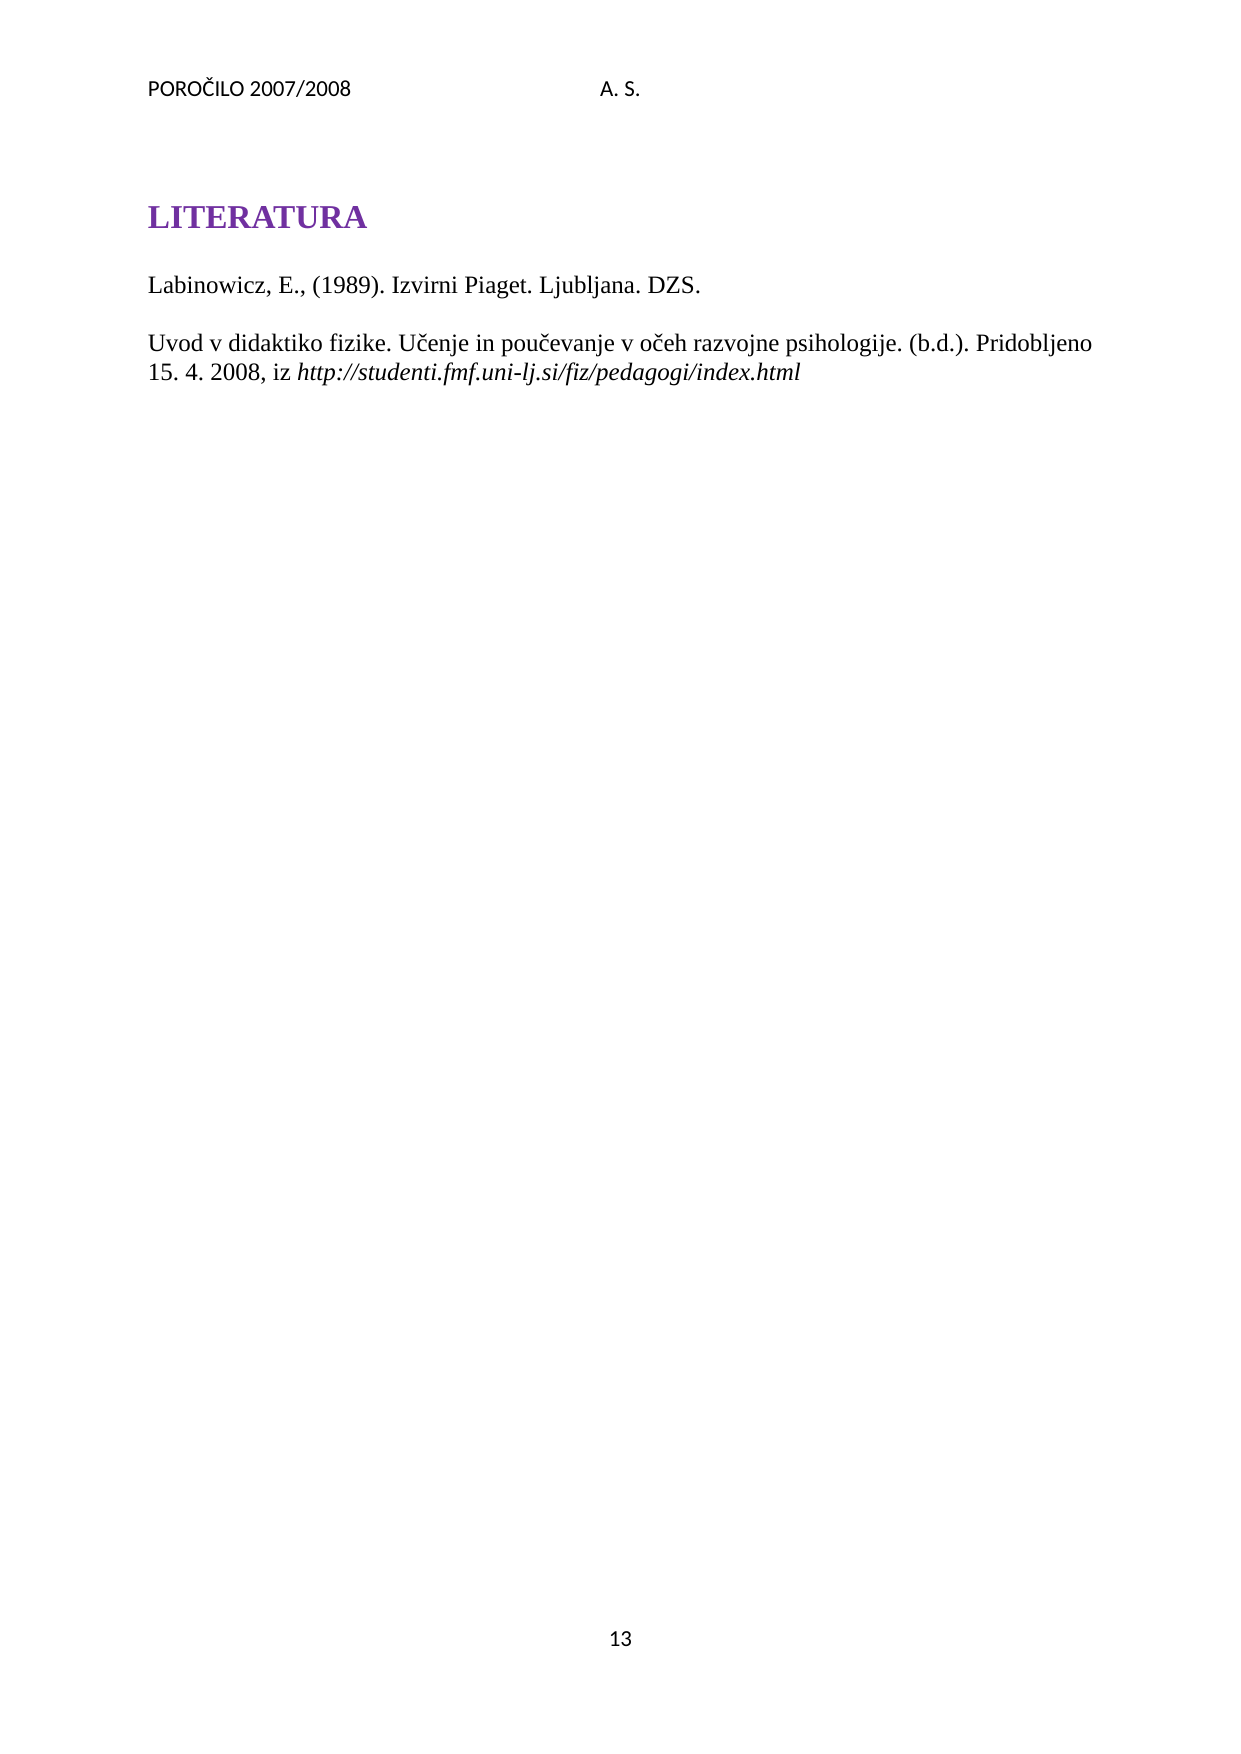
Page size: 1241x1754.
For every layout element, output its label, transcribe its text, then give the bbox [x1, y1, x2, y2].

text Labinowicz, E., (1989). Izvirni Piaget. Ljubljana. DZS. [148, 270, 1093, 299]
text Uvod v didaktiko fizike. Učenje in poučevanje v očeh razvojne psihologije. (b.d.). Pridobljeno 15. 4. 2008, iz http://studenti.fmf.uni-lj.si/fiz/pedagogi/index.html [148, 328, 1093, 385]
subtitle LITERATURA [148, 198, 1093, 236]
